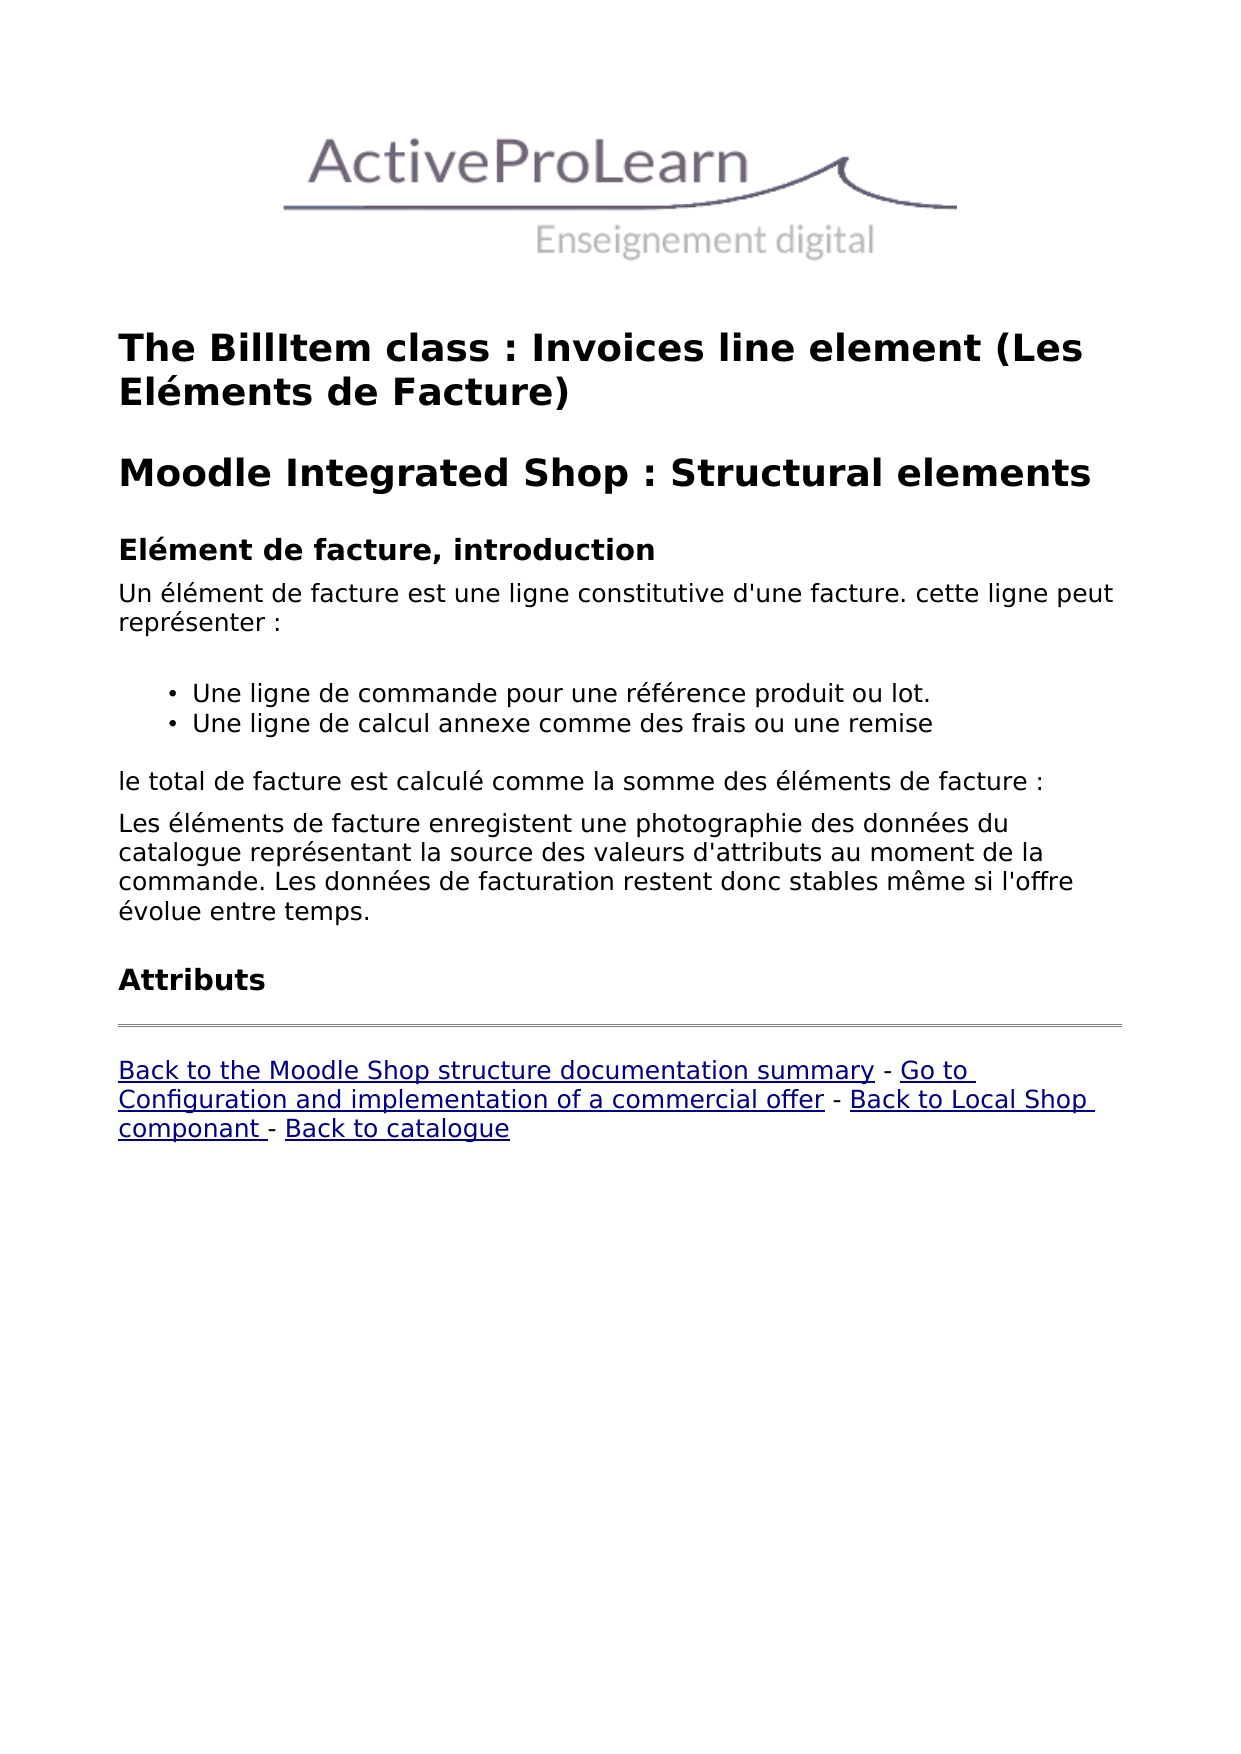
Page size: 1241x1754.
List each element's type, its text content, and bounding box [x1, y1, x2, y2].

picture [283, 118, 957, 261]
text Un élément de facture est une ligne constitutive d'une facture. cette ligne peut représenter : [118, 579, 1122, 638]
text le total de facture est calculé comme la somme des éléments de facture : [118, 767, 1122, 797]
subtitle Elément de facture, introduction [118, 533, 1122, 567]
list Une ligne de calcul annexe comme des frais ou une remise [177, 709, 1122, 738]
text Back to the Moodle Shop structure documentation summary - Go to Configuration and implementation of a commercial offer - Back to Local Shop componant - Back to catalogue [118, 1056, 1122, 1144]
subtitle Moodle Integrated Shop : Structural elements [118, 452, 1122, 495]
text Les éléments de facture enregistent une photographie des données du catalogue représentant la source des valeurs d'attributs au moment de la commande. Les données de facturation restent donc stables même si l'offre évolue entre temps. [118, 809, 1122, 926]
list Une ligne de commande pour une référence produit ou lot. [177, 680, 1122, 709]
subtitle The BillItem class : Invoices line element (Les Eléments de Facture) [118, 327, 1122, 414]
subtitle Attributs [118, 963, 1122, 997]
